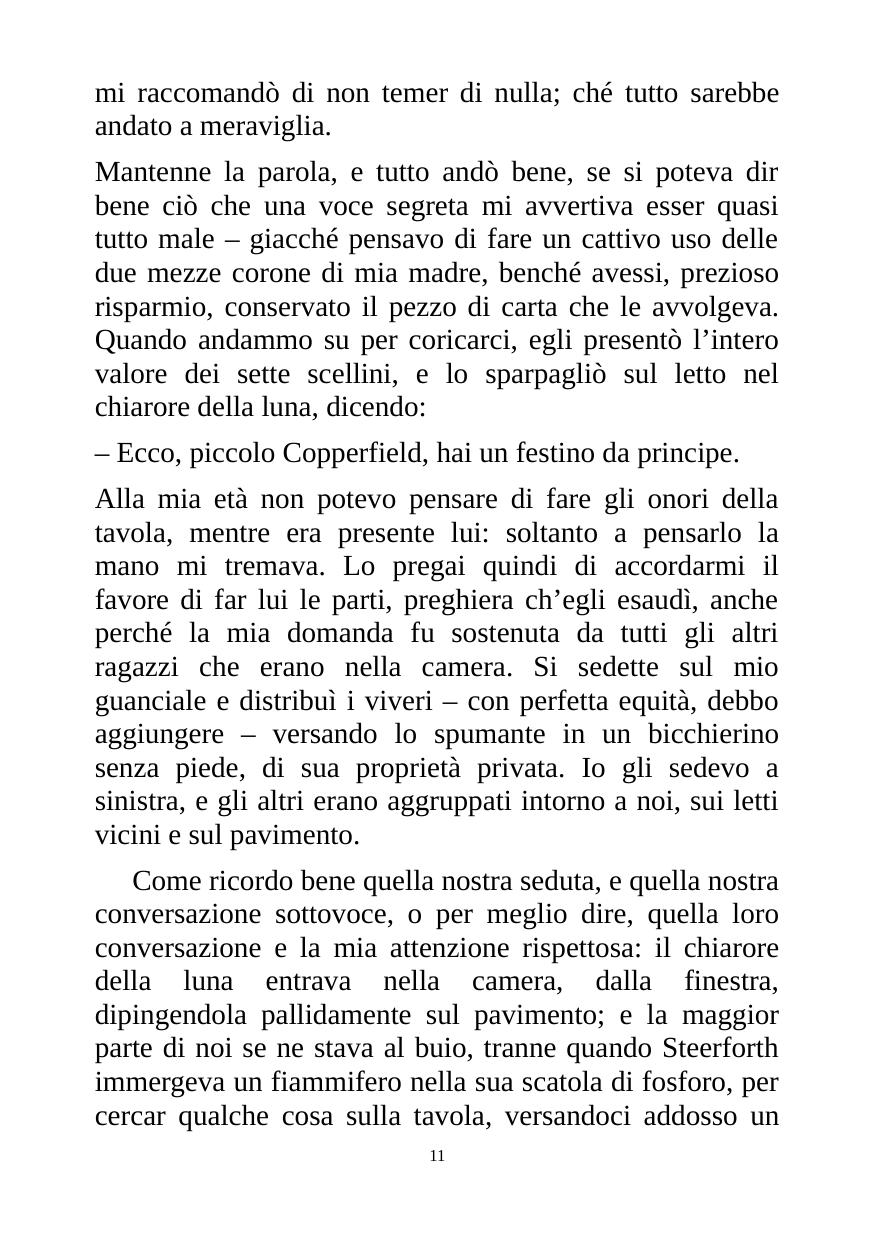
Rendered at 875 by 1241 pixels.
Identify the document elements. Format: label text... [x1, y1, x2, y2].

text – Ecco, piccolo Copperfield, hai un festino da principe. [94, 435, 779, 469]
text mi raccomandò di non temer di nulla; ché tutto sarebbe andato a meraviglia. [94, 75, 779, 142]
text Alla mia età non potevo pensare di fare gli onori della tavola, mentre era presente lui: soltanto a pensarlo la mano mi tremava. Lo pregai quindi di accordarmi il favore di far lui le parti, preghiera ch’egli esaudì, anche perché la mia domanda fu sostenuta da tutti gli altri ragazzi che erano nella camera. Si sedette sul mio guanciale e distribuì i viveri – con perfetta equità, debbo aggiungere – versando lo spumante in un bicchierino senza piede, di sua proprietà privata. Io gli sedevo a sinistra, e gli altri erano aggruppati intorno a noi, sui letti vicini e sul pavimento. [94, 481, 779, 850]
text Mantenne la parola, e tutto andò bene, se si poteva dir bene ciò che una voce segreta mi avvertiva esser quasi tutto male – giacché pensavo di fare un cattivo uso delle due mezze corone di mia madre, benché avessi, prezioso risparmio, conservato il pezzo di carta che le avvolgeva. Quando andammo su per coricarci, egli presentò l’intero valore dei sette scellini, e lo sparpagliò sul letto nel chiarore della luna, dicendo: [94, 154, 779, 423]
text Come ricordo bene quella nostra seduta, e quella nostra conversazione sottovoce, o per meglio dire, quella loro conversazione e la mia attenzione rispettosa: il chiarore della luna entrava nella camera, dalla finestra, dipingendola pallidamente sul pavimento; e la maggior parte di noi se ne stava al buio, tranne quando Steerforth immergeva un fiammifero nella sua scatola di fosforo, per cercar qualche cosa sulla tavola, versandoci addosso un [94, 863, 779, 1131]
